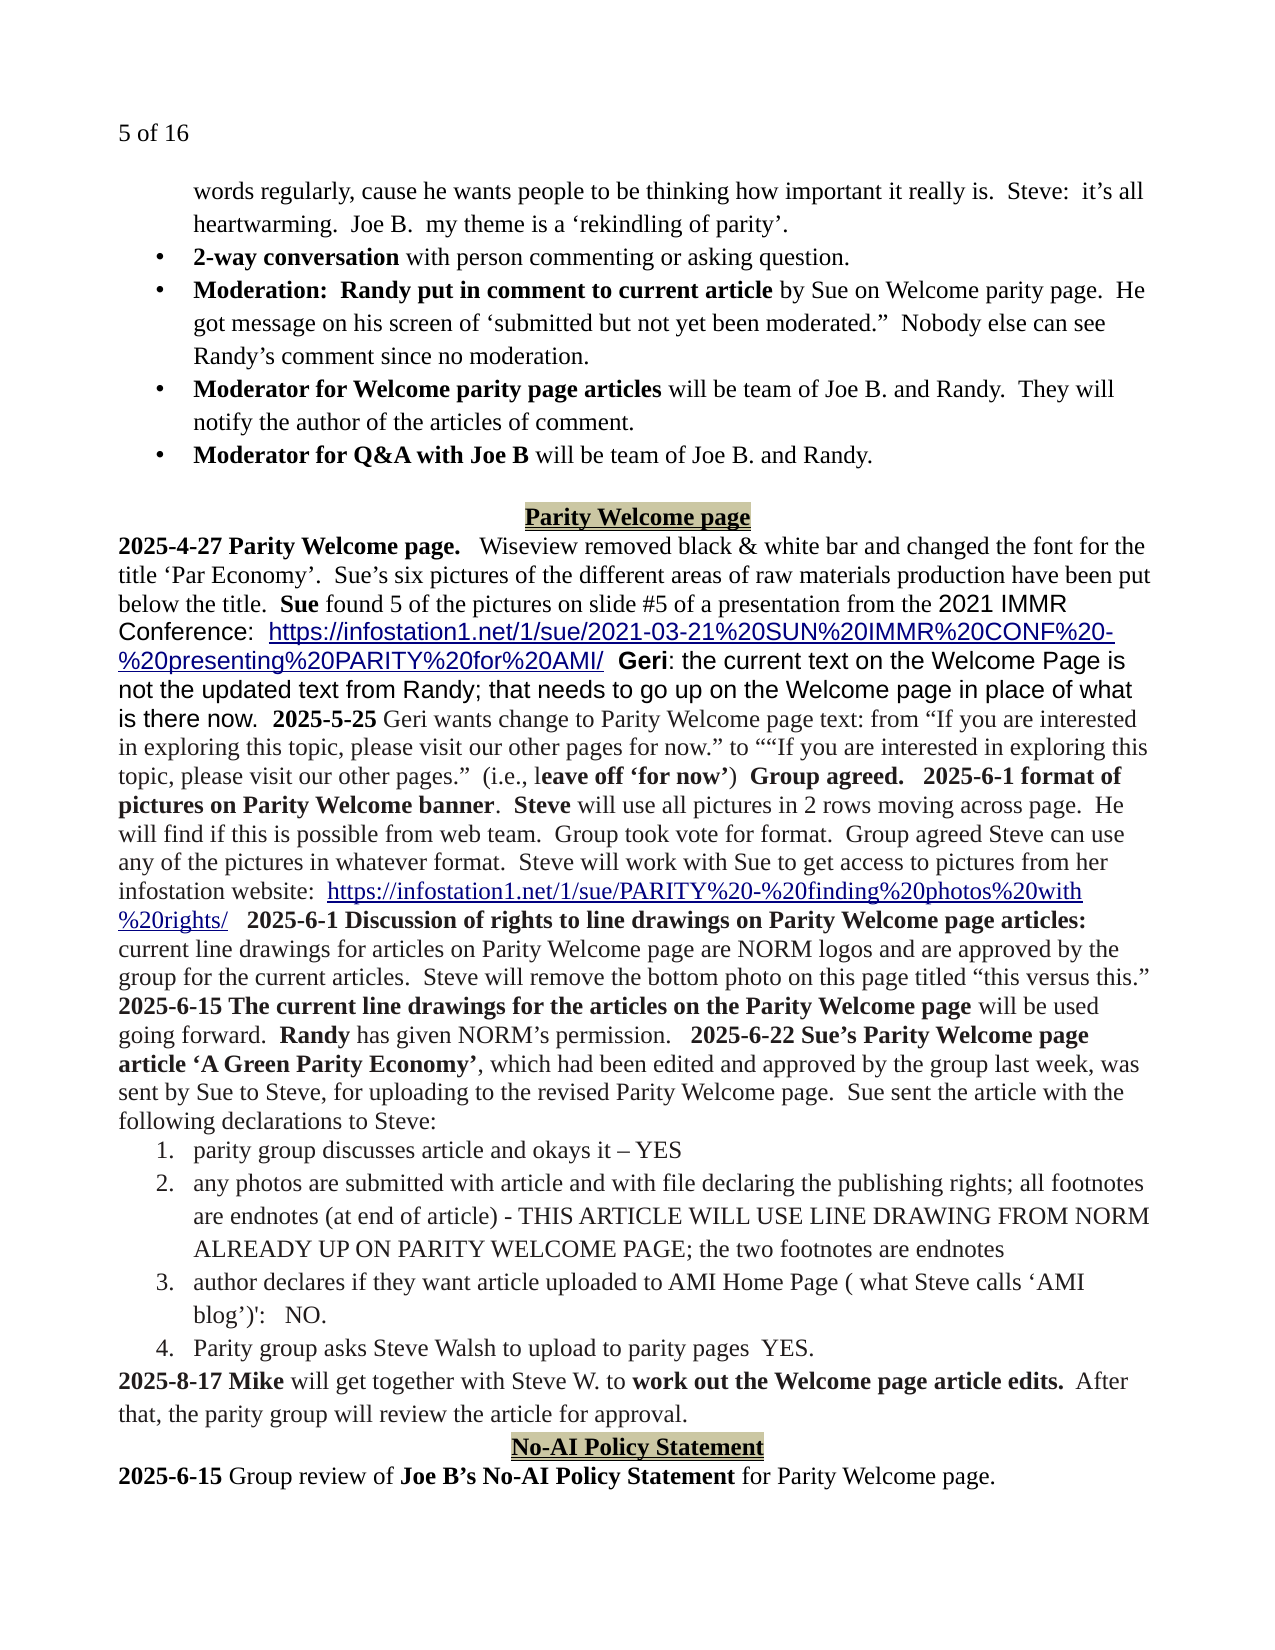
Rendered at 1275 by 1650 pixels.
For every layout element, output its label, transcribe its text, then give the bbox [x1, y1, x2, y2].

text No-AI Policy Statement [118, 1432, 1157, 1461]
list Moderator for Welcome parity page articles will be team of Joe B. and Randy. They will notify the author of the articles of comment. [156, 374, 1157, 436]
text 2025-8-17 Mike will get together with Steve W. to work out the Welcome page article edits. After that, the parity group will review the article for approval. [118, 1366, 1157, 1428]
list Moderation: Randy put in comment to current article by Sue on Welcome parity page. He got message on his screen of ‘submitted but not yet been moderated.” Nobody else can see Randy’s comment since no moderation. [156, 275, 1157, 370]
text Parity Welcome page [118, 502, 1157, 531]
list parity group discusses article and okays it – YES [156, 1135, 1157, 1164]
text 2025-6-15 Group review of Joe B’s No-AI Policy Statement for Parity Welcome page. [118, 1461, 1157, 1490]
list Moderator for Q&A with Joe B will be team of Joe B. and Randy. [156, 441, 1157, 469]
list words regularly, cause he wants people to be thinking how important it really is. Steve: it’s all heartwarming. Joe B. my theme is a ‘rekindling of parity’. [156, 176, 1157, 238]
list author declares if they want article uploaded to AMI Home Page ( what Steve calls ‘AMI blog’)': NO. [156, 1267, 1157, 1329]
text 2025-4-27 Parity Welcome page. Wiseview removed black & white bar and changed the font for the title ‘Par Economy’. Sue’s six pictures of the different areas of raw materials production have been put below the title. Sue found 5 of the pictures on slide #5 of a presentation from the 2021 IMMR Conference: https://infostation1.net/1/sue/2021-03-21%20SUN%20IMMR%20CONF%20-%20presenting%20PARITY%20for%20AMI/ Geri: the current text on the Welcome Page is not the updated text from Randy; that needs to go up on the Welcome page in place of what is there now. 2025-5-25 Geri wants change to Parity Welcome page text: from “If you are interested in exploring this topic, please visit our other pages for now.” to ““If you are interested in exploring this topic, please visit our other pages.” (i.e., leave off ‘for now’) Group agreed. 2025-6-1 format of pictures on Parity Welcome banner. Steve will use all pictures in 2 rows moving across page. He will find if this is possible from web team. Group took vote for format. Group agreed Steve can use any of the pictures in whatever format. Steve will work with Sue to get access to pictures from her infostation website: https://infostation1.net/1/sue/PARITY%20-%20finding%20photos%20with%20rights/ 2025-6-1 Discussion of rights to line drawings on Parity Welcome page articles: current line drawings for articles on Parity Welcome page are NORM logos and are approved by the group for the current articles. Steve will remove the bottom photo on this page titled “this versus this.” 2025-6-15 The current line drawings for the articles on the Parity Welcome page will be used going forward. Randy has given NORM’s permission. 2025-6-22 Sue’s Parity Welcome page article ‘A Green Parity Economy’, which had been edited and approved by the group last week, was sent by Sue to Steve, for uploading to the revised Parity Welcome page. Sue sent the article with the following declarations to Steve: [118, 531, 1157, 1135]
list any photos are submitted with article and with file declaring the publishing rights; all footnotes are endnotes (at end of article) - THIS ARTICLE WILL USE LINE DRAWING FROM NORM ALREADY UP ON PARITY WELCOME PAGE; the two footnotes are endnotes [156, 1168, 1157, 1263]
list 2-way conversation with person commenting or asking question. [156, 242, 1157, 271]
list Parity group asks Steve Walsh to upload to parity pages YES. [156, 1333, 1157, 1362]
